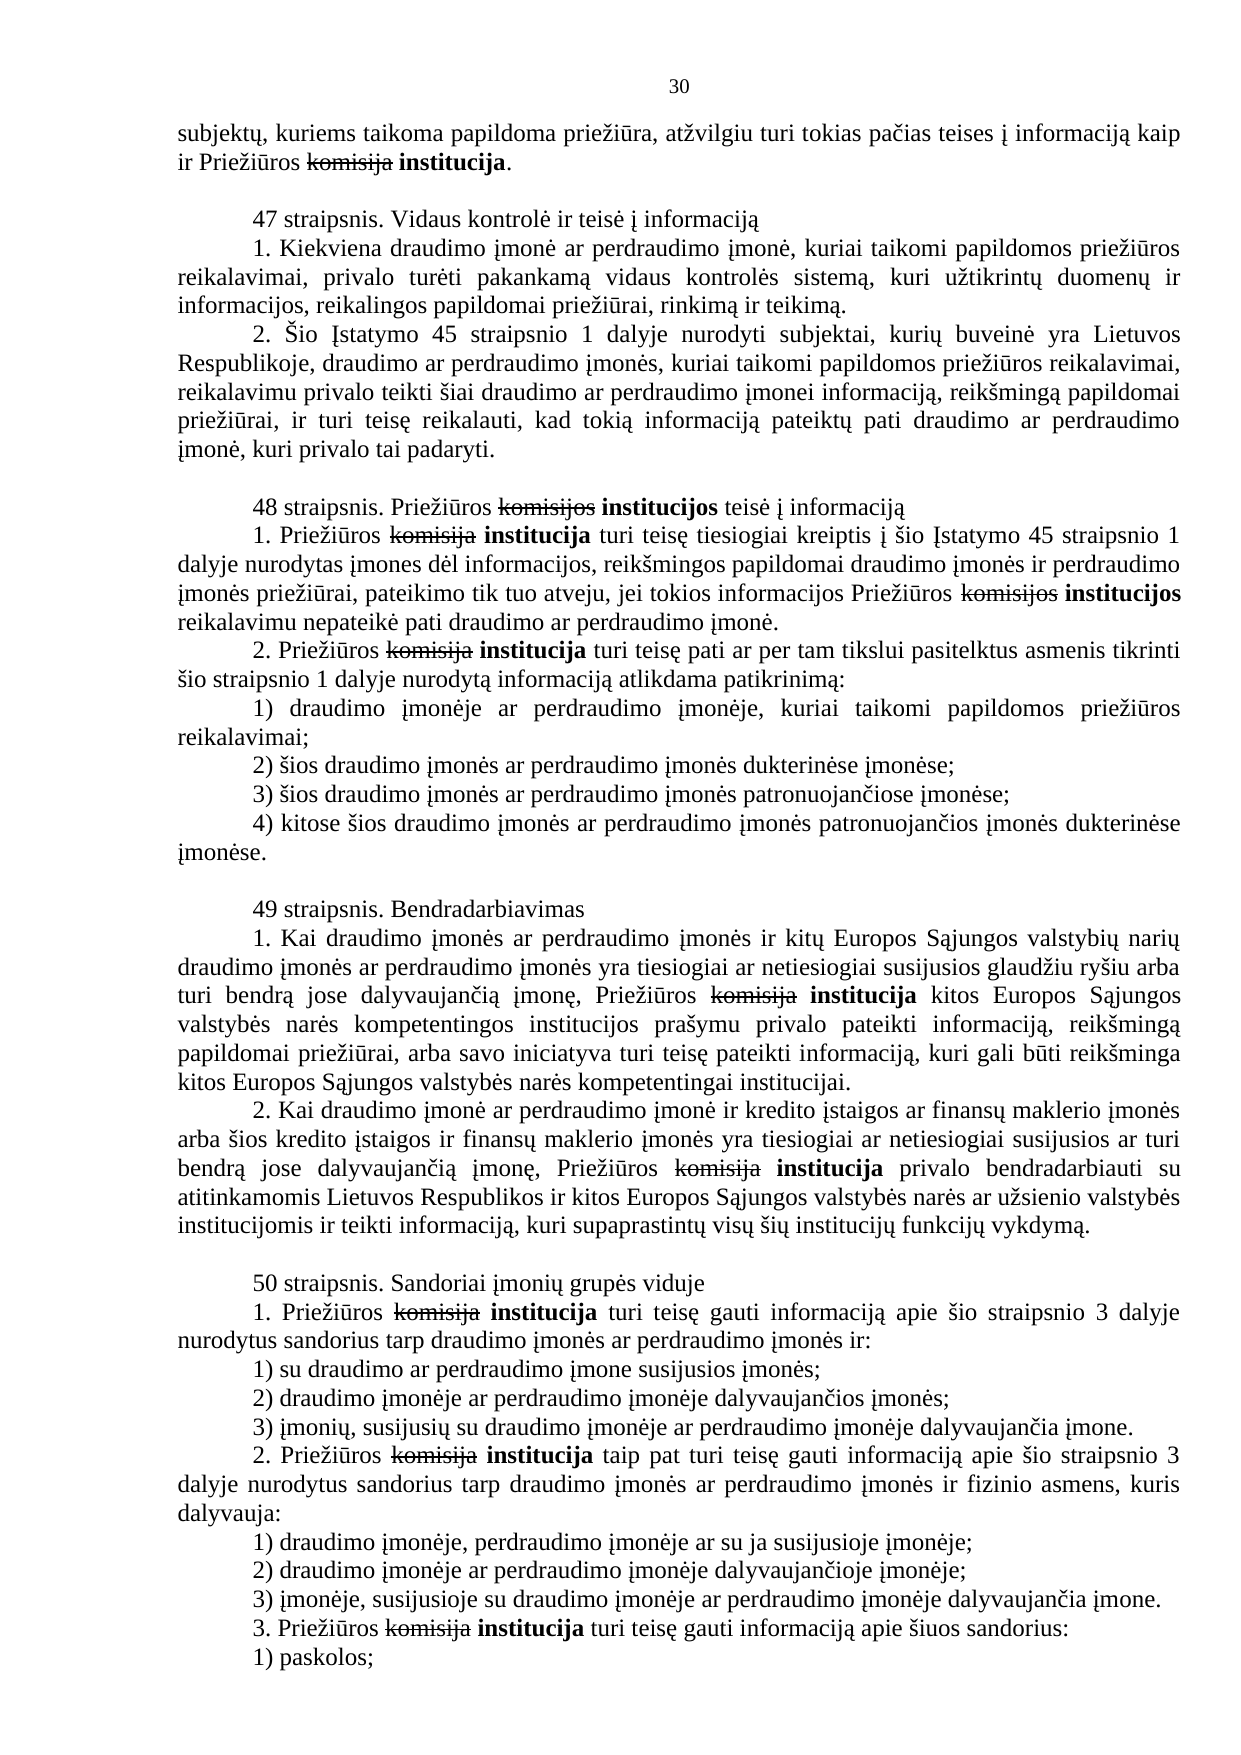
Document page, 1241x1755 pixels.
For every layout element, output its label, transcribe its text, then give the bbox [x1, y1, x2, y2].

text 1) draudimo įmonėje, perdraudimo įmonėje ar su ja susijusioje įmonėje; [177, 1527, 1181, 1556]
text 2. Šio Įstatymo 45 straipsnio 1 dalyje nurodyti subjektai, kurių buveinė yra Lietuvos Respublikoje, draudimo ar perdraudimo įmonės, kuriai taikomi papildomos priežiūros reikalavimai, reikalavimu privalo teikti šiai draudimo ar perdraudimo įmonei informaciją, reikšmingą papildomai priežiūrai, ir turi teisę reikalauti, kad tokią informaciją pateiktų pati draudimo ar perdraudimo įmonė, kuri privalo tai padaryti. [177, 319, 1181, 463]
text 49 straipsnis. Bendradarbiavimas [177, 894, 1181, 923]
text 1) draudimo įmonėje ar perdraudimo įmonėje, kuriai taikomi papildomos priežiūros reikalavimai; [177, 693, 1181, 751]
text 1. Kiekviena draudimo įmonė ar perdraudimo įmonė, kuriai taikomi papildomos priežiūros reikalavimai, privalo turėti pakankamą vidaus kontrolės sistemą, kuri užtikrintų duomenų ir informacijos, reikalingos papildomai priežiūrai, rinkimą ir teikimą. [177, 233, 1181, 319]
text 3) įmonėje, susijusioje su draudimo įmonėje ar perdraudimo įmonėje dalyvaujančia įmone. [177, 1584, 1181, 1613]
text 48 straipsnis. Priežiūros komisijos institucijos teisė į informaciją [177, 492, 1181, 521]
text 1. Kai draudimo įmonės ar perdraudimo įmonės ir kitų Europos Sąjungos valstybių narių draudimo įmonės ar perdraudimo įmonės yra tiesiogiai ar netiesiogiai susijusios glaudžiu ryšiu arba turi bendrą jose dalyvaujančią įmonę, Priežiūros komisija institucija kitos Europos Sąjungos valstybės narės kompetentingos institucijos prašymu privalo pateikti informaciją, reikšmingą papildomai priežiūrai, arba savo iniciatyva turi teisę pateikti informaciją, kuri gali būti reikšminga kitos Europos Sąjungos valstybės narės kompetentingai institucijai. [177, 923, 1181, 1096]
text 1) paskolos; [177, 1642, 1181, 1671]
text subjektų, kuriems taikoma papildoma priežiūra, atžvilgiu turi tokias pačias teises į informaciją kaip ir Priežiūros komisija institucija. [177, 118, 1181, 176]
text 4) kitose šios draudimo įmonės ar perdraudimo įmonės patronuojančios įmonės dukterinėse įmonėse. [177, 808, 1181, 866]
text 3. Priežiūros komisija institucija turi teisę gauti informaciją apie šiuos sandorius: [177, 1613, 1181, 1642]
text 3) įmonių, susijusių su draudimo įmonėje ar perdraudimo įmonėje dalyvaujančia įmone. [177, 1412, 1181, 1441]
text 2. Kai draudimo įmonė ar perdraudimo įmonė ir kredito įstaigos ar finansų maklerio įmonės arba šios kredito įstaigos ir finansų maklerio įmonės yra tiesiogiai ar netiesiogiai susijusios ar turi bendrą jose dalyvaujančią įmonę, Priežiūros komisija institucija privalo bendradarbiauti su atitinkamomis Lietuvos Respublikos ir kitos Europos Sąjungos valstybės narės ar užsienio valstybės institucijomis ir teikti informaciją, kuri supaprastintų visų šių institucijų funkcijų vykdymą. [177, 1096, 1181, 1239]
text 2) draudimo įmonėje ar perdraudimo įmonėje dalyvaujančios įmonės; [177, 1383, 1181, 1412]
text 2) šios draudimo įmonės ar perdraudimo įmonės dukterinėse įmonėse; [177, 751, 1181, 779]
text 2. Priežiūros komisija institucija taip pat turi teisę gauti informaciją apie šio straipsnio 3 dalyje nurodytus sandorius tarp draudimo įmonės ar perdraudimo įmonės ir fizinio asmens, kuris dalyvauja: [177, 1441, 1181, 1527]
text 1. Priežiūros komisija institucija turi teisę tiesiogiai kreiptis į šio Įstatymo 45 straipsnio 1 dalyje nurodytas įmones dėl informacijos, reikšmingos papildomai draudimo įmonės ir perdraudimo įmonės priežiūrai, pateikimo tik tuo atveju, jei tokios informacijos Priežiūros komisijos institucijos reikalavimu nepateikė pati draudimo ar perdraudimo įmonė. [177, 521, 1181, 636]
text 50 straipsnis. Sandoriai įmonių grupės viduje [177, 1268, 1181, 1297]
text 3) šios draudimo įmonės ar perdraudimo įmonės patronuojančiose įmonėse; [177, 779, 1181, 808]
text 47 straipsnis. Vidaus kontrolė ir teisė į informaciją [177, 204, 1181, 233]
text 2. Priežiūros komisija institucija turi teisę pati ar per tam tikslui pasitelktus asmenis tikrinti šio straipsnio 1 dalyje nurodytą informaciją atlikdama patikrinimą: [177, 636, 1181, 693]
text 1. Priežiūros komisija institucija turi teisę gauti informaciją apie šio straipsnio 3 dalyje nurodytus sandorius tarp draudimo įmonės ar perdraudimo įmonės ir: [177, 1297, 1181, 1354]
text 1) su draudimo ar perdraudimo įmone susijusios įmonės; [177, 1354, 1181, 1383]
text 2) draudimo įmonėje ar perdraudimo įmonėje dalyvaujančioje įmonėje; [177, 1556, 1181, 1584]
